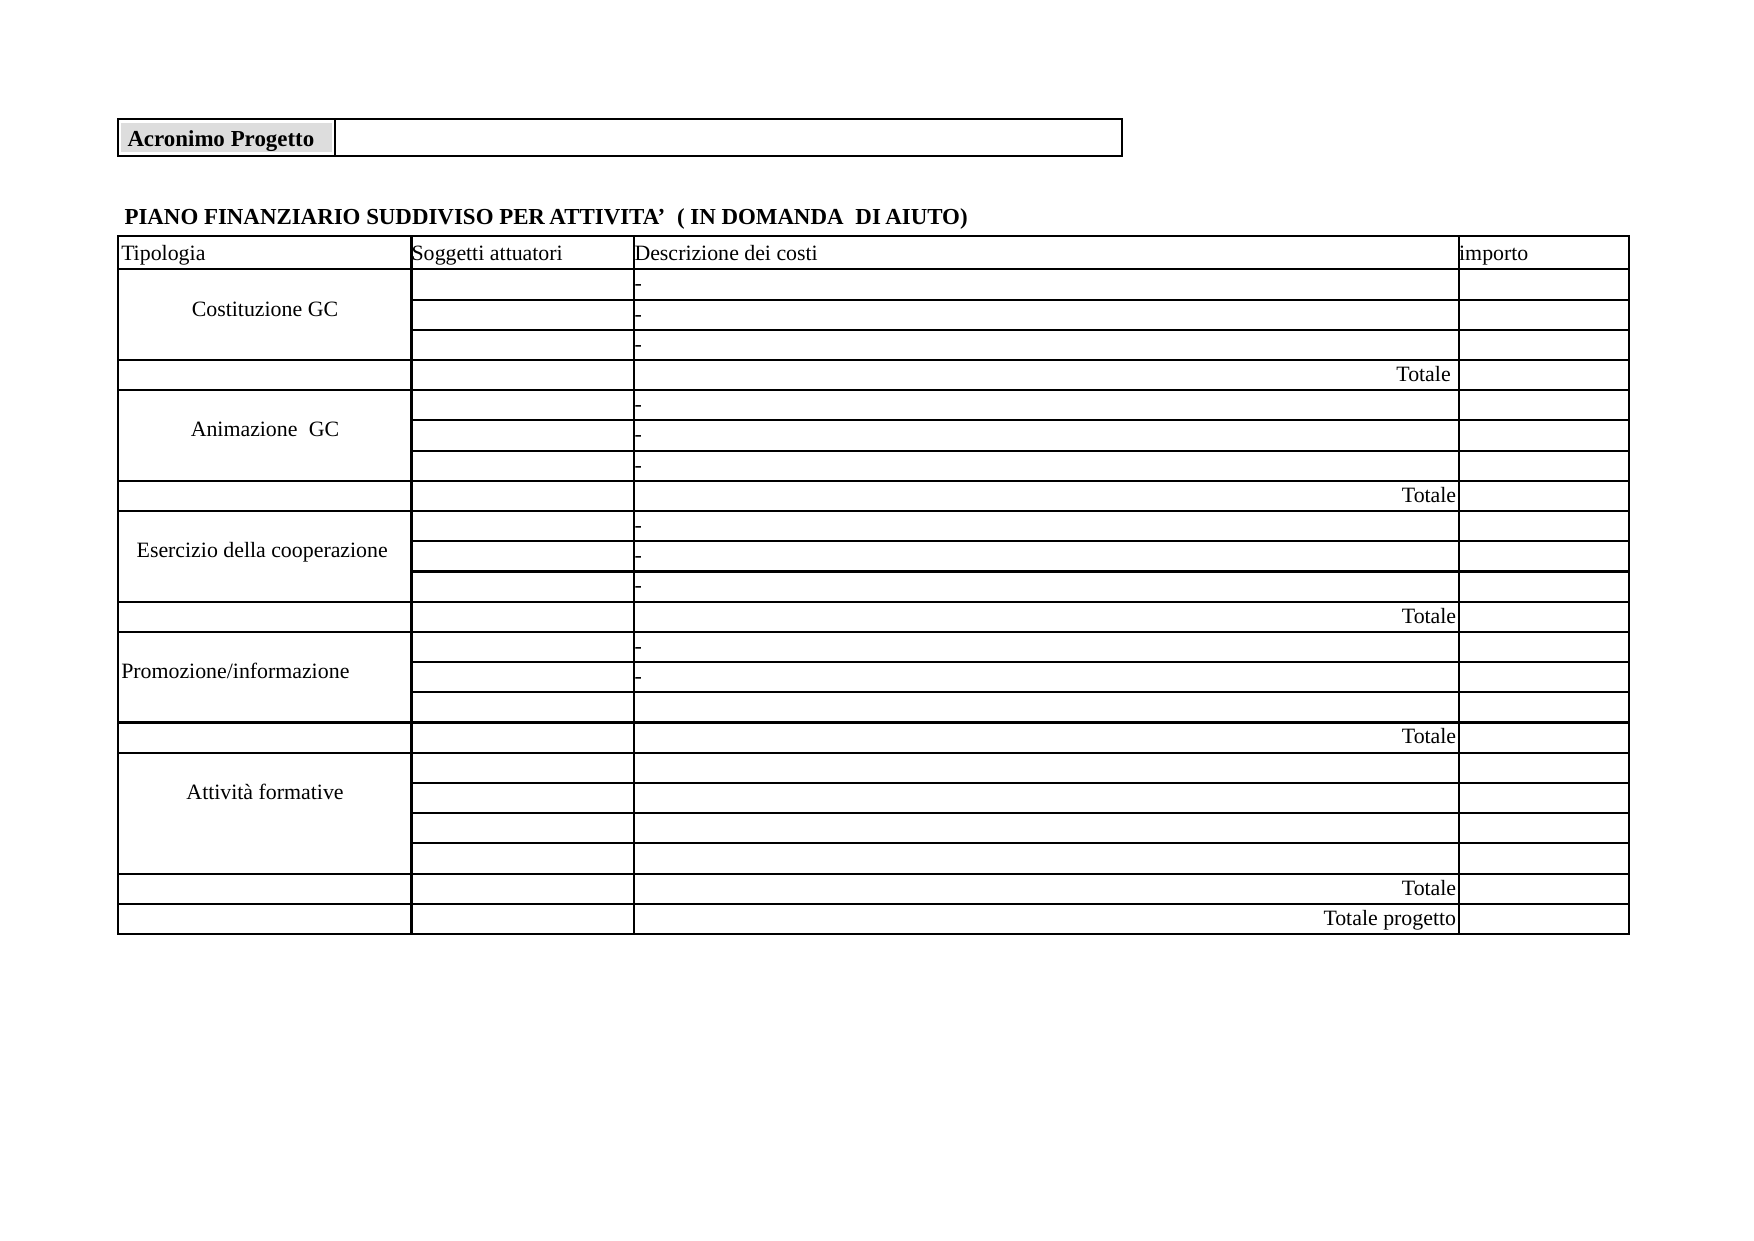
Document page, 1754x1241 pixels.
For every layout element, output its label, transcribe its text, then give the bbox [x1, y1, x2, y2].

table_cell [413, 603, 633, 631]
table_cell [1460, 814, 1628, 842]
table_cell - [635, 301, 1458, 329]
table_header Tipologia [119, 237, 410, 268]
table_cell [119, 603, 410, 631]
table_cell [413, 633, 633, 661]
table_cell Totale [635, 603, 1458, 631]
table_cell [1460, 875, 1628, 903]
table_cell Totale [635, 361, 1458, 389]
table_cell [119, 482, 410, 510]
table_cell - [635, 452, 1458, 480]
table_cell [635, 844, 1458, 872]
table_cell [1460, 542, 1628, 570]
table_cell [1460, 663, 1628, 691]
table_cell [413, 452, 633, 480]
table_cell [413, 421, 633, 449]
table_cell [1460, 512, 1628, 540]
table_cell [1460, 482, 1628, 510]
table_cell [1460, 633, 1628, 661]
table_cell [413, 784, 633, 812]
table_cell [1460, 270, 1628, 298]
table_cell [1460, 331, 1628, 359]
table_header Descrizione dei costi [635, 237, 1458, 268]
table_cell - [635, 633, 1458, 661]
table_cell - [635, 573, 1458, 601]
table_cell [413, 270, 633, 298]
table_cell [1460, 754, 1628, 782]
table_header Soggetti attuatori [413, 237, 633, 268]
table_cell [413, 391, 633, 419]
table_header importo [1460, 237, 1628, 268]
table_cell [1460, 844, 1628, 872]
table_cell [635, 754, 1458, 782]
table_cell [413, 814, 633, 842]
table_cell - [635, 542, 1458, 570]
table_cell [119, 724, 410, 752]
table_cell [413, 844, 633, 872]
table_cell [413, 875, 633, 903]
table_cell [1460, 693, 1628, 721]
table_cell [413, 693, 633, 721]
table_cell - [635, 391, 1458, 419]
table_cell [119, 875, 410, 903]
table_cell [1460, 361, 1628, 389]
table_cell - [635, 270, 1458, 298]
table_cell [413, 361, 633, 389]
table_cell [119, 361, 410, 389]
table_cell Esercizio della cooperazione [119, 512, 410, 601]
table_cell [1460, 452, 1628, 480]
text PIANO FINANZIARIO SUDDIVISO PER ATTIVITA’ ( IN DOMANDA DI AIUTO) [118, 201, 1636, 229]
table_cell Totale progetto [635, 905, 1458, 933]
table_cell [413, 542, 633, 570]
table_cell [1460, 391, 1628, 419]
table_cell [1460, 905, 1628, 933]
table_cell - [635, 512, 1458, 540]
table_cell [1460, 784, 1628, 812]
table_cell [635, 784, 1458, 812]
table_cell [413, 331, 633, 359]
table_cell Promozione/informazione [119, 633, 410, 721]
table_cell Totale [635, 482, 1458, 510]
table_cell [1460, 421, 1628, 449]
table_cell [413, 905, 633, 933]
table_cell [413, 573, 633, 601]
table_cell [1460, 301, 1628, 329]
table_cell [413, 301, 633, 329]
table_cell [635, 814, 1458, 842]
table_cell Totale [635, 724, 1458, 752]
table_cell [1460, 603, 1628, 631]
table_cell [413, 482, 633, 510]
table_cell [413, 512, 633, 540]
table_cell Attività formative [119, 754, 410, 872]
table_cell [413, 754, 633, 782]
table_cell - [635, 663, 1458, 691]
table_cell Animazione GC [119, 391, 410, 480]
table_cell [635, 693, 1458, 721]
table_cell - [635, 331, 1458, 359]
table_cell Totale [635, 875, 1458, 903]
table_cell [413, 663, 633, 691]
table_cell [1460, 573, 1628, 601]
table_cell [1460, 724, 1628, 752]
table_cell [413, 724, 633, 752]
table_cell Costituzione GC [119, 270, 410, 359]
table_cell - [635, 421, 1458, 449]
table_cell [119, 905, 410, 933]
